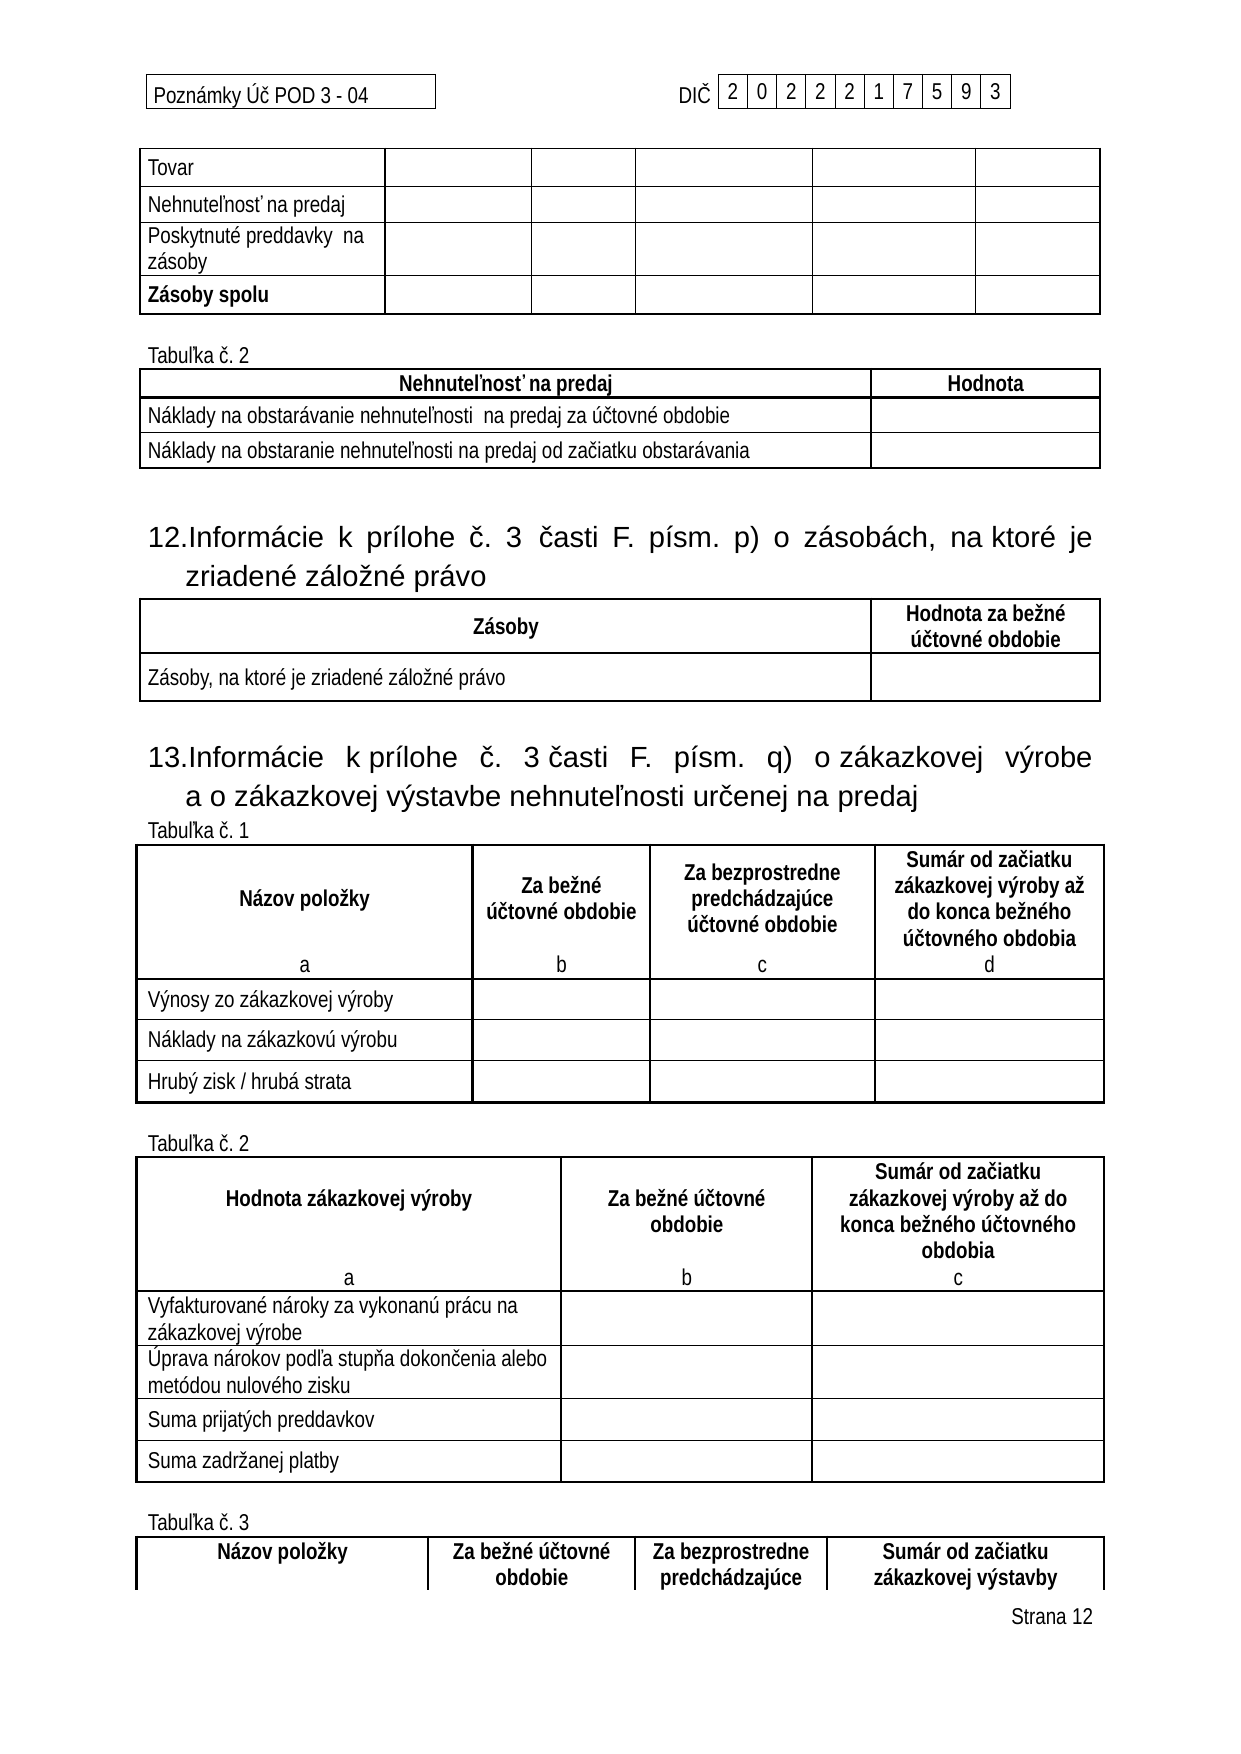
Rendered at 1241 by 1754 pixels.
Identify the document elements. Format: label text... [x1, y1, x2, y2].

table_cell a [138, 1264, 560, 1290]
table_cell [813, 1441, 1103, 1481]
table_header Nehnuteľnosť na predaj [141, 370, 870, 396]
table_cell [532, 187, 635, 221]
table_cell Zásoby, na ktoré je zriadené záložné právo [141, 654, 870, 699]
text Tabuľka č. 2 [148, 1130, 1093, 1156]
table_cell Hrubý zisk / hrubá strata [138, 1061, 471, 1101]
table_cell [813, 276, 975, 313]
table_cell [532, 223, 635, 275]
table_cell [386, 223, 531, 275]
table_header Hodnota [872, 370, 1099, 396]
table_cell Úprava nárokov podľa stupňa dokončenia alebo metódou nulového zisku [138, 1346, 560, 1398]
table_cell Nehnuteľnosť na predaj [141, 187, 384, 221]
table_header Názov položky [138, 846, 471, 951]
table_cell Výnosy zo zákazkovej výroby [138, 980, 471, 1019]
table_header Zásoby [141, 600, 870, 652]
table_cell [636, 187, 812, 221]
table_cell [813, 149, 975, 186]
table_cell [876, 1020, 1103, 1060]
table_cell Vyfakturované nároky za vykonanú prácu na zákazkovej výrobe [138, 1292, 560, 1345]
table_cell Suma prijatých preddavkov [138, 1399, 560, 1439]
table_cell [651, 1020, 874, 1060]
table_cell [474, 1020, 649, 1060]
table_header Hodnota zákazkovej výroby [138, 1158, 560, 1264]
table_cell [636, 223, 812, 275]
table_cell [976, 223, 1099, 275]
table_cell [876, 1061, 1103, 1101]
table_cell [872, 433, 1099, 467]
table_cell Náklady na obstarávanie nehnuteľnosti na predaj za účtovné obdobie [141, 399, 870, 432]
table_cell Náklady na zákazkovú výrobu [138, 1020, 471, 1060]
table_cell [872, 654, 1099, 699]
table_header Sumár od začiatku zákazkovej výroby až do konca bežného účtovného obdobia [876, 846, 1103, 951]
table_cell a [138, 951, 471, 977]
list Informácie k prílohe č. 3 časti F. písm. q) o zákazkovej výrobe a o zákazkovej výstavbe nehnuteľnosti určenej na predaj [148, 740, 1093, 812]
text Tabuľka č. 2 [148, 342, 1093, 368]
table_cell [474, 1061, 649, 1101]
table_cell [813, 1292, 1103, 1345]
table_cell [386, 276, 531, 313]
table_cell [651, 1061, 874, 1101]
table_cell [562, 1441, 811, 1481]
table_cell [636, 149, 812, 186]
table_header Za bežné účtovné obdobie [429, 1538, 634, 1590]
table_cell [876, 980, 1103, 1019]
table_cell [386, 187, 531, 221]
table_cell [872, 399, 1099, 432]
table_cell [651, 980, 874, 1019]
table_cell [813, 1399, 1103, 1439]
table_header Hodnota za bežné účtovné obdobie [872, 600, 1099, 652]
table_cell b [562, 1264, 811, 1290]
text Tabuľka č. 1 [148, 817, 1093, 843]
table_header Za bežné účtovné obdobie [474, 846, 649, 951]
table_cell [813, 1346, 1103, 1398]
table_header Za bezprostredne predchádzajúce [636, 1538, 826, 1590]
table_cell [532, 149, 635, 186]
table_header Za bežné účtovné obdobie [562, 1158, 811, 1264]
table_cell [976, 276, 1099, 313]
table_header Sumár od začiatku zákazkovej výstavby [828, 1538, 1103, 1590]
table_header Názov položky [138, 1538, 427, 1590]
table_cell Náklady na obstaranie nehnuteľnosti na predaj od začiatku obstarávania [141, 433, 870, 467]
table_cell [386, 149, 531, 186]
list Informácie k prílohe č. 3 časti F. písm. p) o zásobách, na ktoré je zriadené záložné právo [148, 520, 1093, 592]
table_cell [636, 276, 812, 313]
table_cell [474, 980, 649, 1019]
table_cell [562, 1399, 811, 1439]
table_cell c [651, 951, 874, 977]
table_cell Poskytnuté preddavky na zásoby [141, 223, 384, 275]
table_cell [976, 187, 1099, 221]
text Tabuľka č. 3 [148, 1509, 1093, 1536]
table_cell b [474, 951, 649, 977]
table_cell [976, 149, 1099, 186]
table_cell [532, 276, 635, 313]
table_header Za bezprostredne predchádzajúce účtovné obdobie [651, 846, 874, 951]
table_cell Zásoby spolu [141, 276, 384, 313]
table_cell [813, 187, 975, 221]
table_cell c [813, 1264, 1103, 1290]
table_cell d [876, 951, 1103, 977]
table_cell [562, 1292, 811, 1345]
table_header Sumár od začiatku zákazkovej výroby až do konca bežného účtovného obdobia [813, 1158, 1103, 1264]
table_cell Tovar [141, 149, 384, 186]
table_cell Suma zadržanej platby [138, 1441, 560, 1481]
table_cell [562, 1346, 811, 1398]
table_cell [813, 223, 975, 275]
